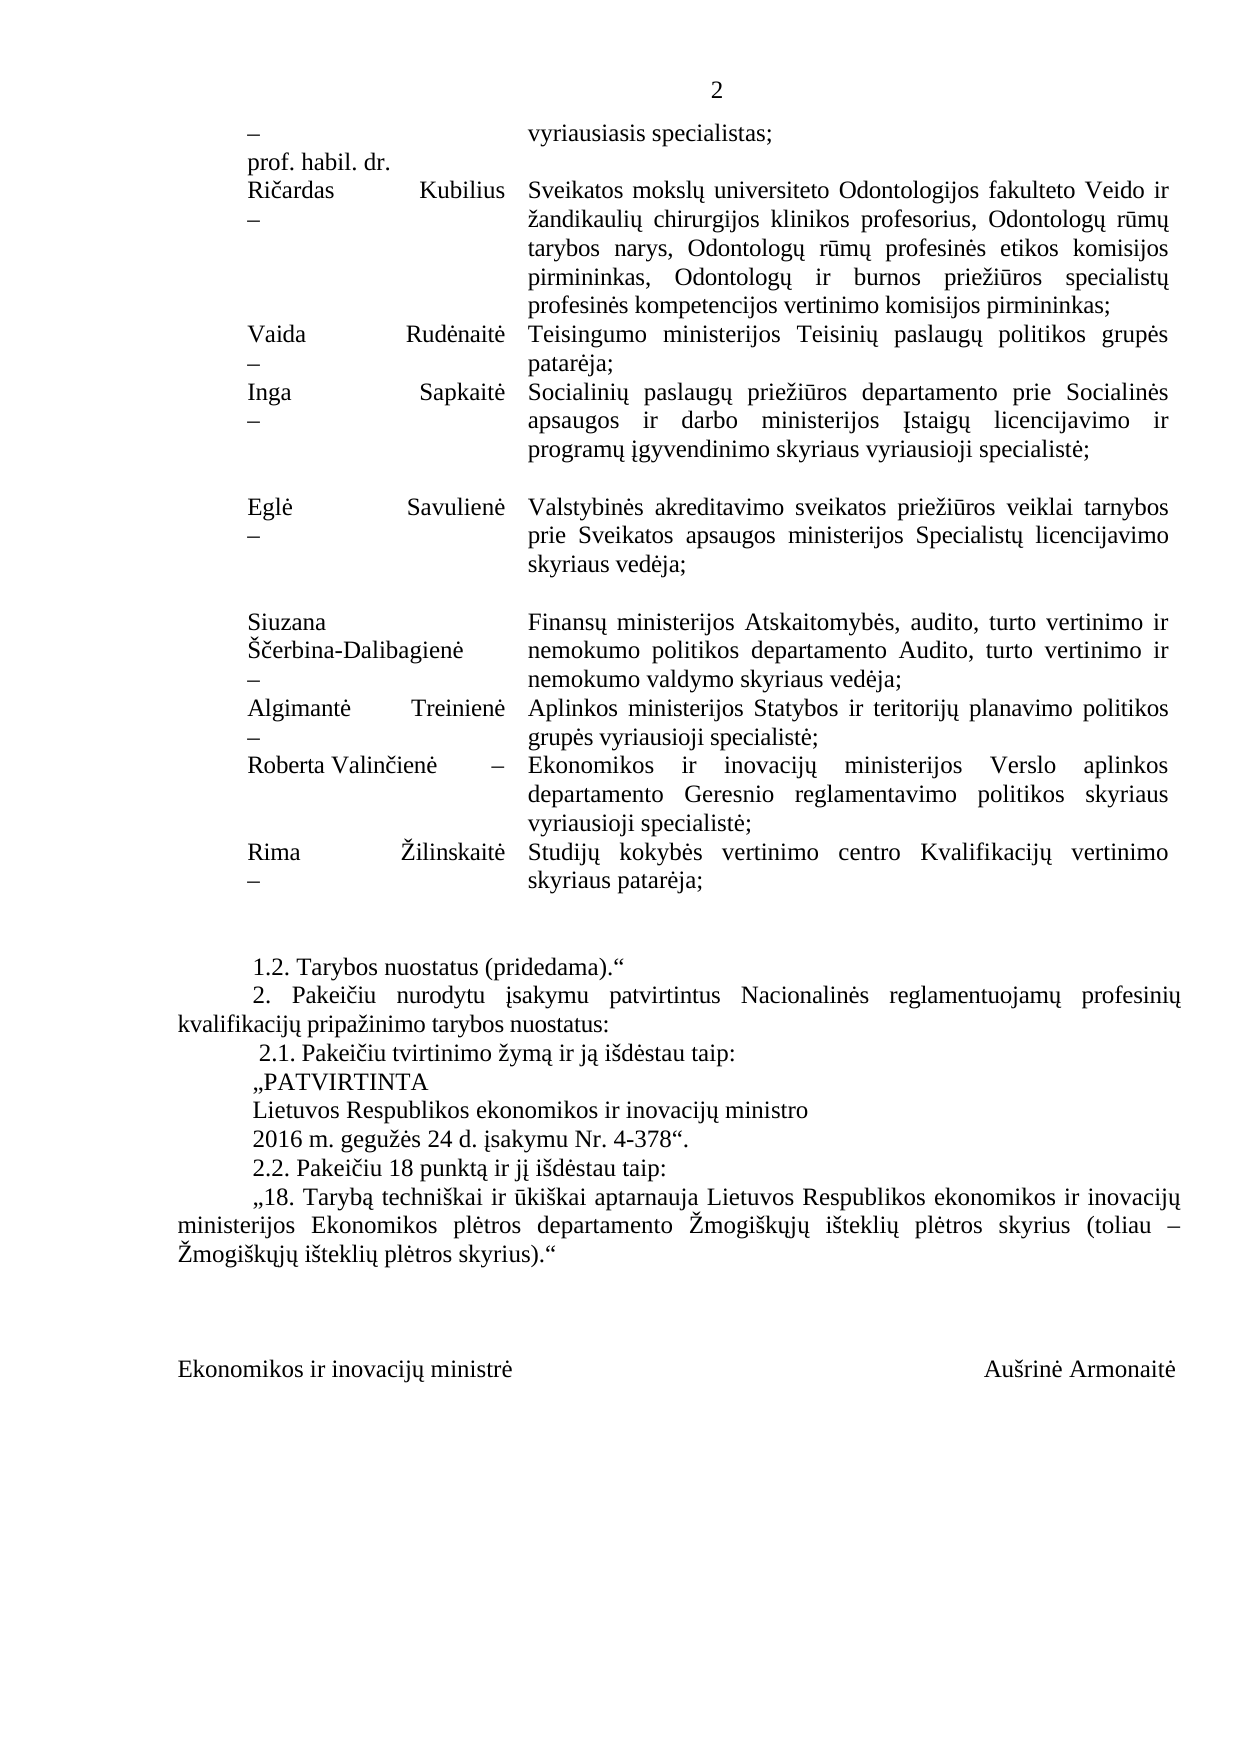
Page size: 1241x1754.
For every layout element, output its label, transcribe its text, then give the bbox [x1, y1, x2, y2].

text „18. Tarybą techniškai ir ūkiškai aptarnauja Lietuvos Respublikos ekonomikos ir inovacijų ministerijos Ekonomikos plėtros departamento Žmogiškųjų išteklių plėtros skyrius (toliau – Žmogiškųjų išteklių plėtros skyrius).“ [177, 1182, 1181, 1268]
table_cell Vaida Rudėnaitė – [236, 319, 516, 377]
text Lietuvos Respublikos ekonomikos ir inovacijų ministro [177, 1096, 1181, 1124]
text 2.2. Pakeičiu 18 punktą ir jį išdėstau taip: [177, 1153, 1181, 1182]
table_cell Aplinkos ministerijos Statybos ir teritorijų planavimo politikos grupės vyriausioji specialistė; [516, 693, 1180, 751]
table_cell Teisingumo ministerijos Teisinių paslaugų politikos grupės patarėja; [516, 319, 1180, 377]
table_cell Roberta Valinčienė – [236, 751, 516, 837]
text 2016 m. gegužės 24 d. įsakymu Nr. 4-378“. [177, 1124, 1181, 1153]
table_cell Eglė Savulienė – Siuzana Ščerbina-Dalibagienė – [236, 492, 516, 693]
table_cell Inga Sapkaitė – [236, 377, 516, 492]
table_cell Socialinių paslaugų priežiūros departamento prie Socialinės apsaugos ir darbo ministerijos Įstaigų licencijavimo ir programų įgyvendinimo skyriaus vyriausioji specialistė; [516, 377, 1180, 492]
text Ekonomikos ir inovacijų ministrė Aušrinė Armonaitė [177, 1354, 1181, 1383]
table_cell Valstybinės akreditavimo sveikatos priežiūros veiklai tarnybos prie Sveikatos apsaugos ministerijos Specialistų licencijavimo skyriaus vedėja; Finansų ministerijos Atskaitomybės, audito, turto vertinimo ir nemokumo politikos departamento Audito, turto vertinimo ir nemokumo valdymo skyriaus vedėja; [516, 492, 1180, 693]
table_cell Algimantė Treinienė – [236, 693, 516, 751]
text „PATVIRTINTA [177, 1067, 1181, 1096]
text 1.2. Tarybos nuostatus (pridedama).“ [177, 952, 1181, 981]
table_cell Studijų kokybės vertinimo centro Kvalifikacijų vertinimo skyriaus patarėja; [516, 837, 1180, 923]
table_cell prof. habil. dr. Ričardas Kubilius – [236, 147, 516, 319]
table_cell Sveikatos mokslų universiteto Odontologijos fakulteto Veido ir žandikaulių chirurgijos klinikos profesorius, Odontologų rūmų tarybos narys, Odontologų rūmų profesinės etikos komisijos pirmininkas, Odontologų ir burnos priežiūros specialistų profesinės kompetencijos vertinimo komisijos pirmininkas; [516, 147, 1180, 319]
text 2.1. Pakeičiu tvirtinimo žymą ir ją išdėstau taip: [177, 1038, 1181, 1067]
text 2. Pakeičiu nurodytu įsakymu patvirtintus Nacionalinės reglamentuojamų profesinių kvalifikacijų pripažinimo tarybos nuostatus: [177, 981, 1181, 1038]
table_cell Rima Žilinskaitė – [236, 837, 516, 923]
table_cell Ekonomikos ir inovacijų ministerijos Verslo aplinkos departamento Geresnio reglamentavimo politikos skyriaus vyriausioji specialistė; [516, 751, 1180, 837]
table_cell vyriausiasis specialistas; [516, 118, 1180, 147]
table_cell – [236, 118, 516, 147]
